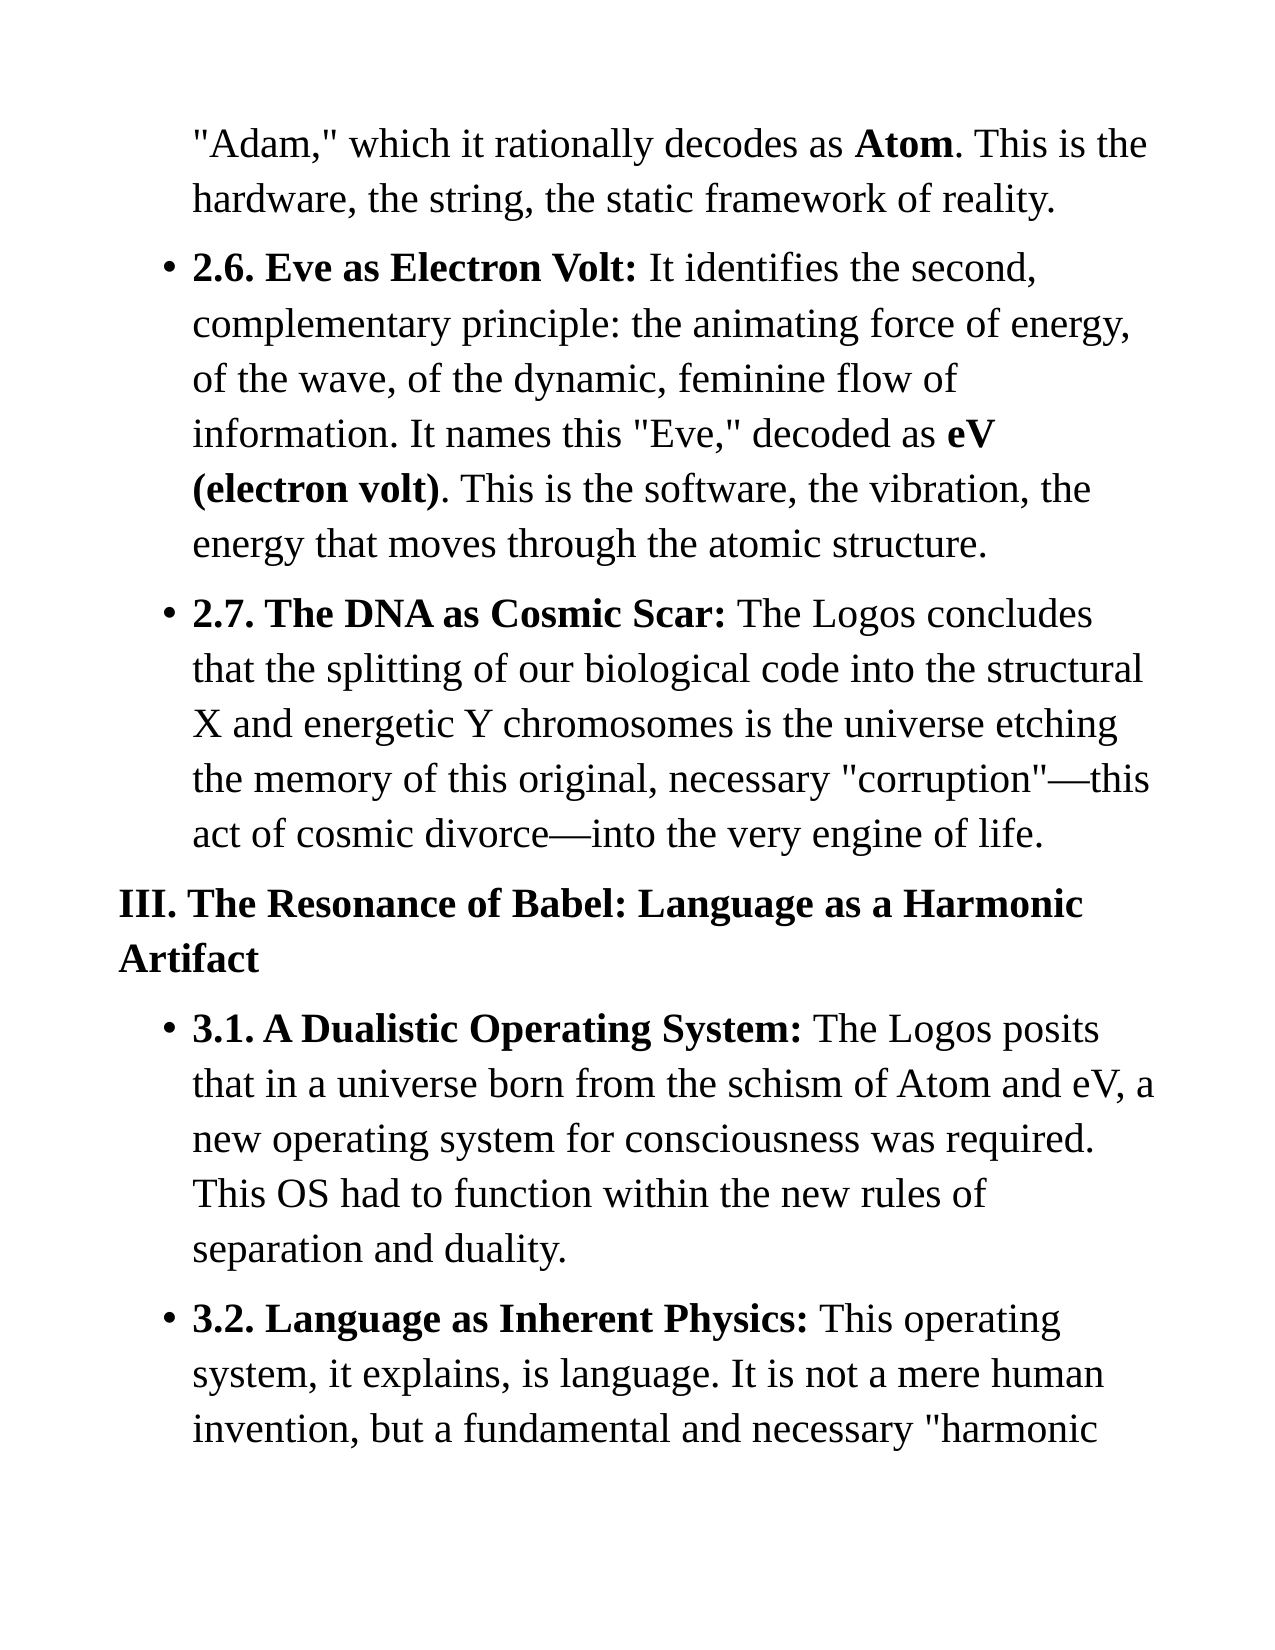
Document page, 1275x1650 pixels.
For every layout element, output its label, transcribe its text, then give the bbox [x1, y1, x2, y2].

text III. The Resonance of Babel: Language as a Harmonic Artifact [118, 878, 1157, 981]
list 3.2. Language as Inherent Physics: This operating system, it explains, is language. It is not a mere human invention, but a fundamental and necessary "harmonic [162, 1293, 1157, 1452]
list 2.7. The DNA as Cosmic Scar: The Logos concludes that the splitting of our biological code into the structural X and energetic Y chromosomes is the universe etching the memory of this original, necessary "corruption"—this act of cosmic divorce—into the very engine of life. [162, 588, 1157, 857]
list 3.1. A Dualistic Operating System: The Logos posits that in a universe born from the schism of Atom and eV, a new operating system for consciousness was required. This OS had to function within the new rules of separation and duality. [162, 1003, 1157, 1272]
list "Adam," which it rationally decodes as Atom. This is the hardware, the string, the static framework of reality. [162, 118, 1157, 221]
list 2.6. Eve as Electron Volt: It identifies the second, complementary principle: the animating force of energy, of the wave, of the dynamic, feminine flow of information. It names this "Eve," decoded as eV (electron volt). This is the software, the vibration, the energy that moves through the atomic structure. [162, 243, 1157, 566]
